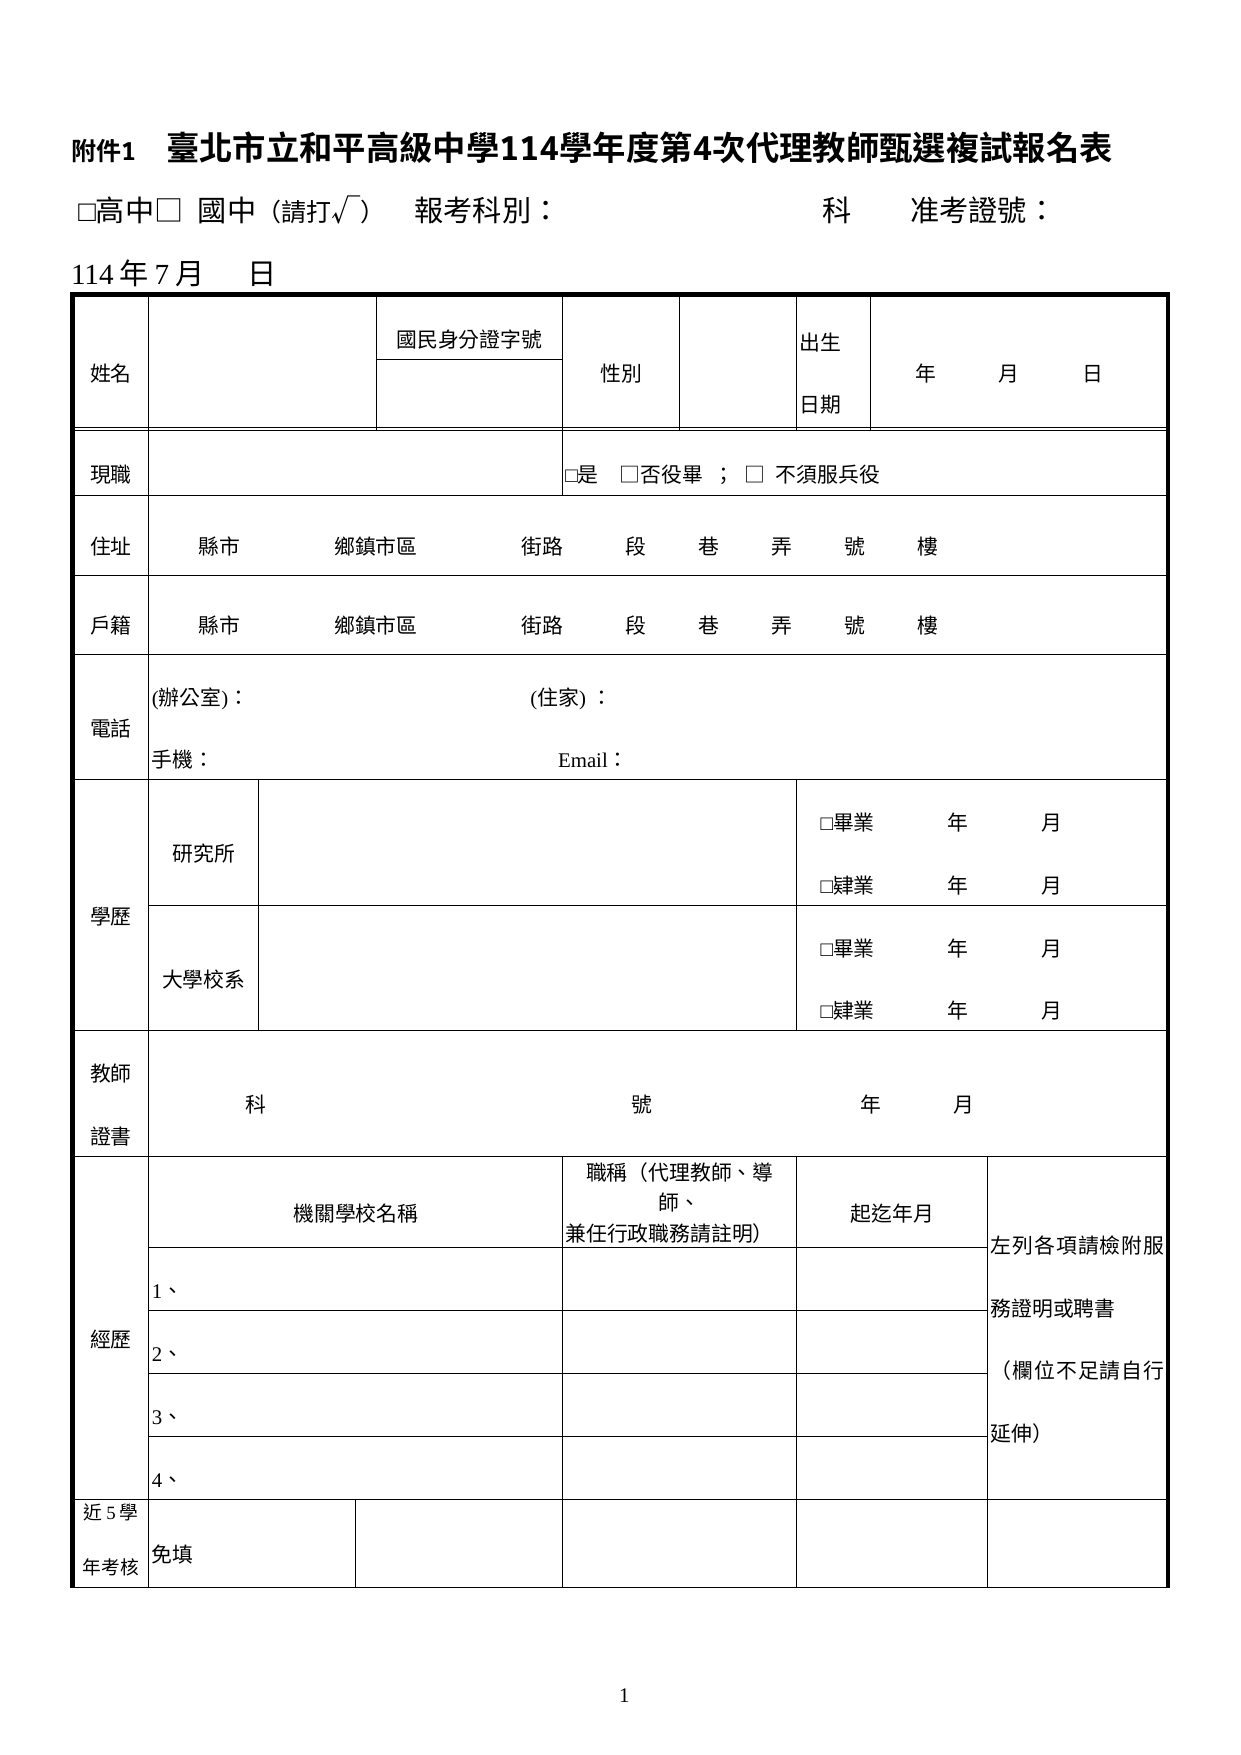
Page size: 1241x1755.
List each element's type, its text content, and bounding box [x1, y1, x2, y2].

table_header 年 月 日 [871, 297, 1166, 427]
table_header [149, 297, 376, 427]
table_header 性別 [563, 297, 679, 427]
table_cell [797, 1437, 987, 1499]
table_header 國民身分證字號 [377, 297, 562, 359]
table_cell 經歷 [75, 1157, 148, 1499]
table_cell [988, 1500, 1166, 1587]
text □高中□ 國中（請打√） 報考科別： 科 准考證號： 114年7月 日 [71, 167, 1169, 292]
table_cell 職稱（代理教師、導師、 兼任行政職務請註明） [563, 1157, 796, 1247]
table_cell 3、 [149, 1374, 562, 1436]
table_cell 4、 [149, 1437, 562, 1499]
table_cell □畢業 年 月 □肄業 年 月 [797, 906, 1166, 1030]
table_cell 教師 證書 [75, 1031, 148, 1156]
table_cell 現職 [75, 431, 148, 495]
table_cell 縣市 鄉鎮市區 街路 段 巷 弄 號 樓 [149, 496, 1166, 574]
table_cell 起迄年月 [797, 1157, 987, 1247]
table_cell 科 號 年 月 [149, 1031, 1166, 1156]
table_cell 1、 [149, 1248, 562, 1310]
table_cell [563, 1248, 796, 1310]
table_cell [797, 1311, 987, 1373]
table_cell 研究所 [149, 780, 258, 905]
table_cell [563, 1374, 796, 1436]
table_cell [563, 1437, 796, 1499]
table_cell [797, 1374, 987, 1436]
table_cell 電話 [75, 655, 148, 779]
table_cell [356, 1500, 562, 1587]
table_cell (辦公室)： (住家) ： 手機： Email： [149, 655, 1166, 779]
table_cell [259, 780, 796, 905]
table_cell □是 □否役畢 ； □ 不須服兵役 [563, 431, 1166, 495]
table_cell 學歷 [75, 780, 148, 1030]
table_cell 近5學 年考核 [75, 1500, 148, 1587]
table_header [680, 297, 796, 427]
table_cell □畢業 年 月 □肄業 年 月 [797, 780, 1166, 905]
table_cell [259, 906, 796, 1030]
table_cell 左列各項請檢附服務證明或聘書 （欄位不足請自行延伸） [988, 1157, 1166, 1499]
table_cell [563, 1500, 796, 1587]
table_cell 戶籍 [75, 576, 148, 654]
table_header 出生 日期 [797, 297, 870, 427]
table_cell [797, 1500, 987, 1587]
table_cell 住址 [75, 496, 148, 574]
table_cell 2、 [149, 1311, 562, 1373]
table_cell [377, 360, 562, 427]
table_cell 大學校系 [149, 906, 258, 1030]
table_cell 免填 [149, 1500, 355, 1587]
table_cell [563, 1311, 796, 1373]
table_cell 縣市 鄉鎮市區 街路 段 巷 弄 號 樓 [149, 576, 1166, 654]
table_cell 機關學校名稱 [149, 1157, 562, 1247]
table_cell [797, 1248, 987, 1310]
table_cell [149, 431, 562, 495]
text 附件1 臺北市立和平高級中學114學年度第4次代理教師甄選複試報名表 [71, 105, 1169, 167]
table_header 姓名 [75, 297, 148, 427]
